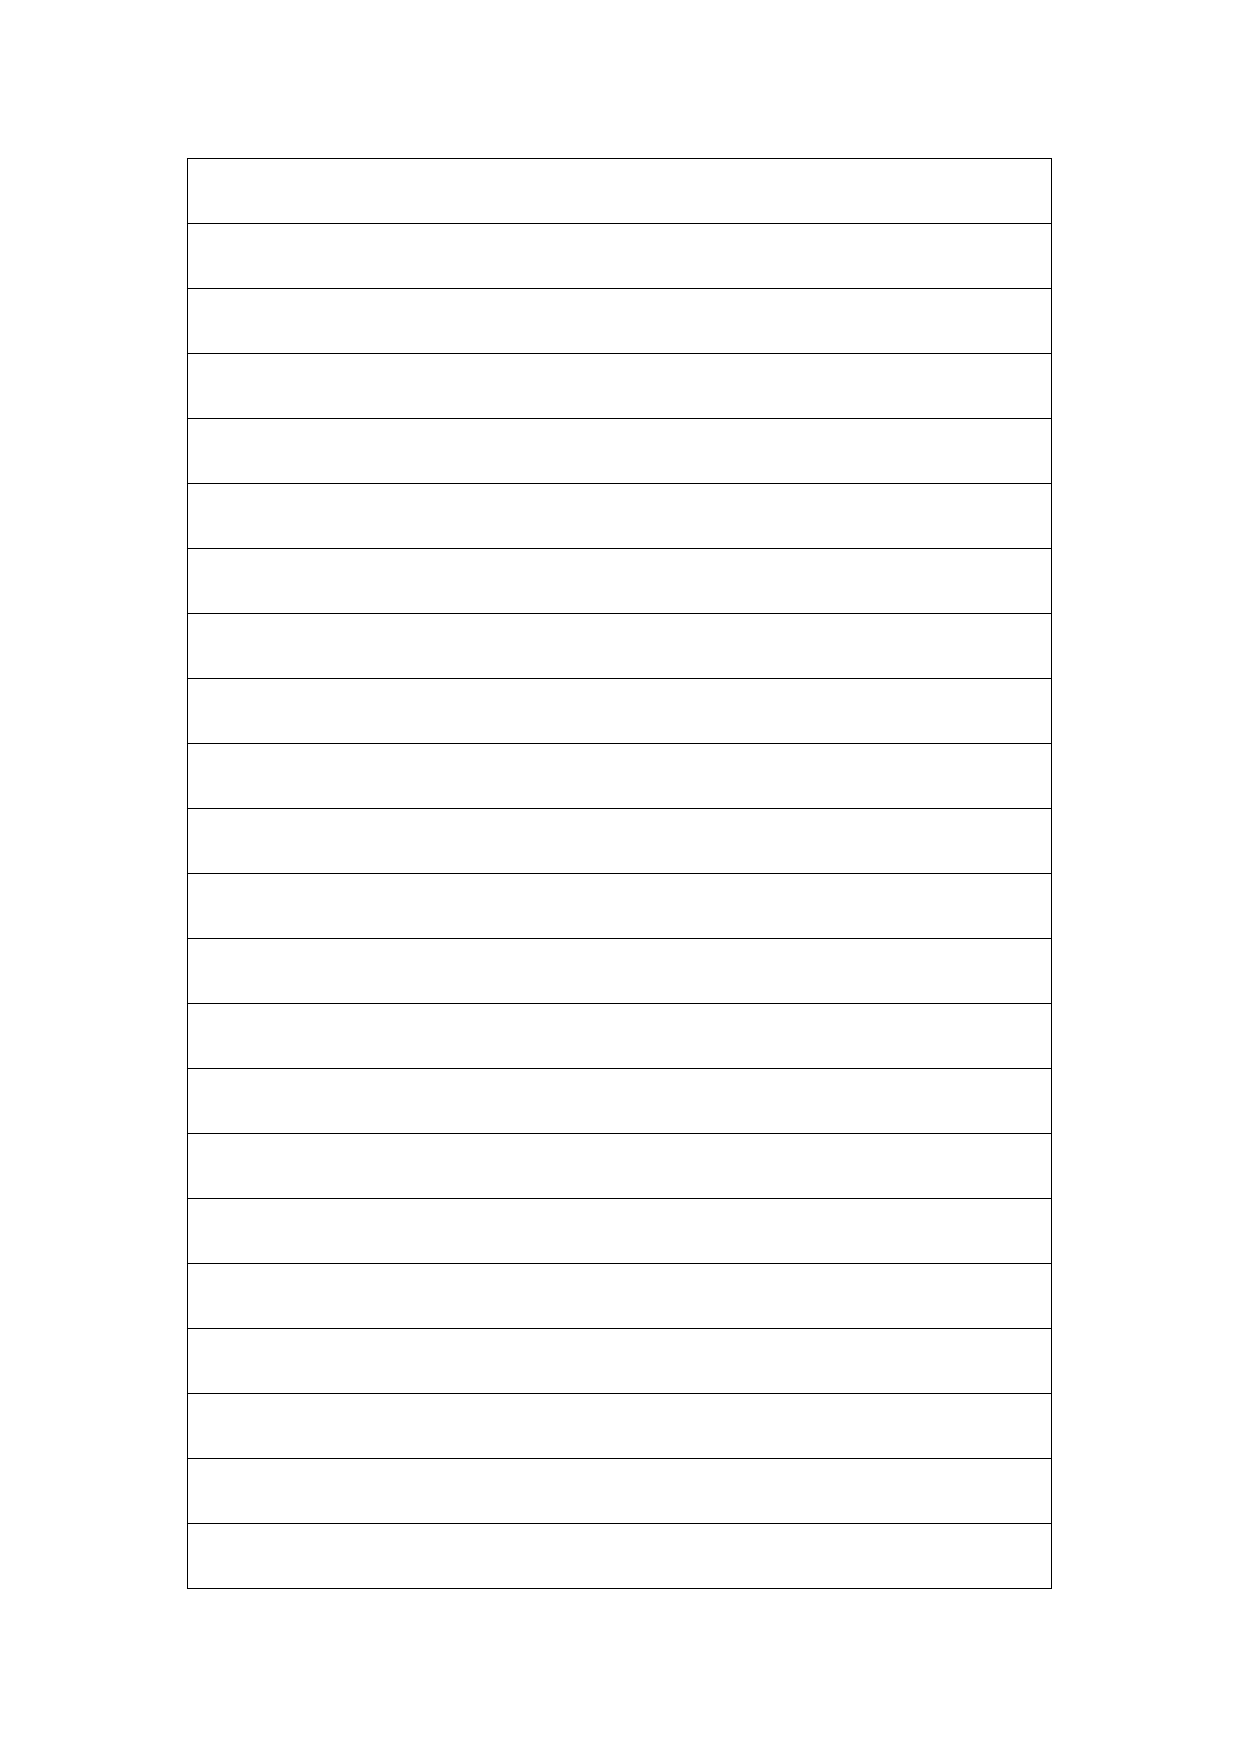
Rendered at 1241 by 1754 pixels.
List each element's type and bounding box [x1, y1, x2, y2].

table_cell [188, 939, 1051, 1003]
table_cell [188, 419, 1051, 483]
table_cell [188, 354, 1051, 418]
table_cell [188, 1264, 1051, 1328]
table_cell [188, 1069, 1051, 1133]
table_cell [188, 159, 1051, 223]
table_cell [188, 1199, 1051, 1263]
table_cell [188, 1329, 1051, 1393]
table_cell [188, 809, 1051, 873]
table_cell [188, 744, 1051, 808]
table_cell [188, 679, 1051, 743]
table_cell [188, 1004, 1051, 1068]
table_cell [188, 1524, 1051, 1588]
table_cell [188, 614, 1051, 678]
table_cell [188, 874, 1051, 938]
table_cell [188, 1394, 1051, 1458]
table_cell [188, 289, 1051, 353]
table_cell [188, 484, 1051, 548]
table_cell [188, 549, 1051, 613]
table_cell [188, 1459, 1051, 1523]
table_cell [188, 224, 1051, 288]
table_cell [188, 1134, 1051, 1198]
